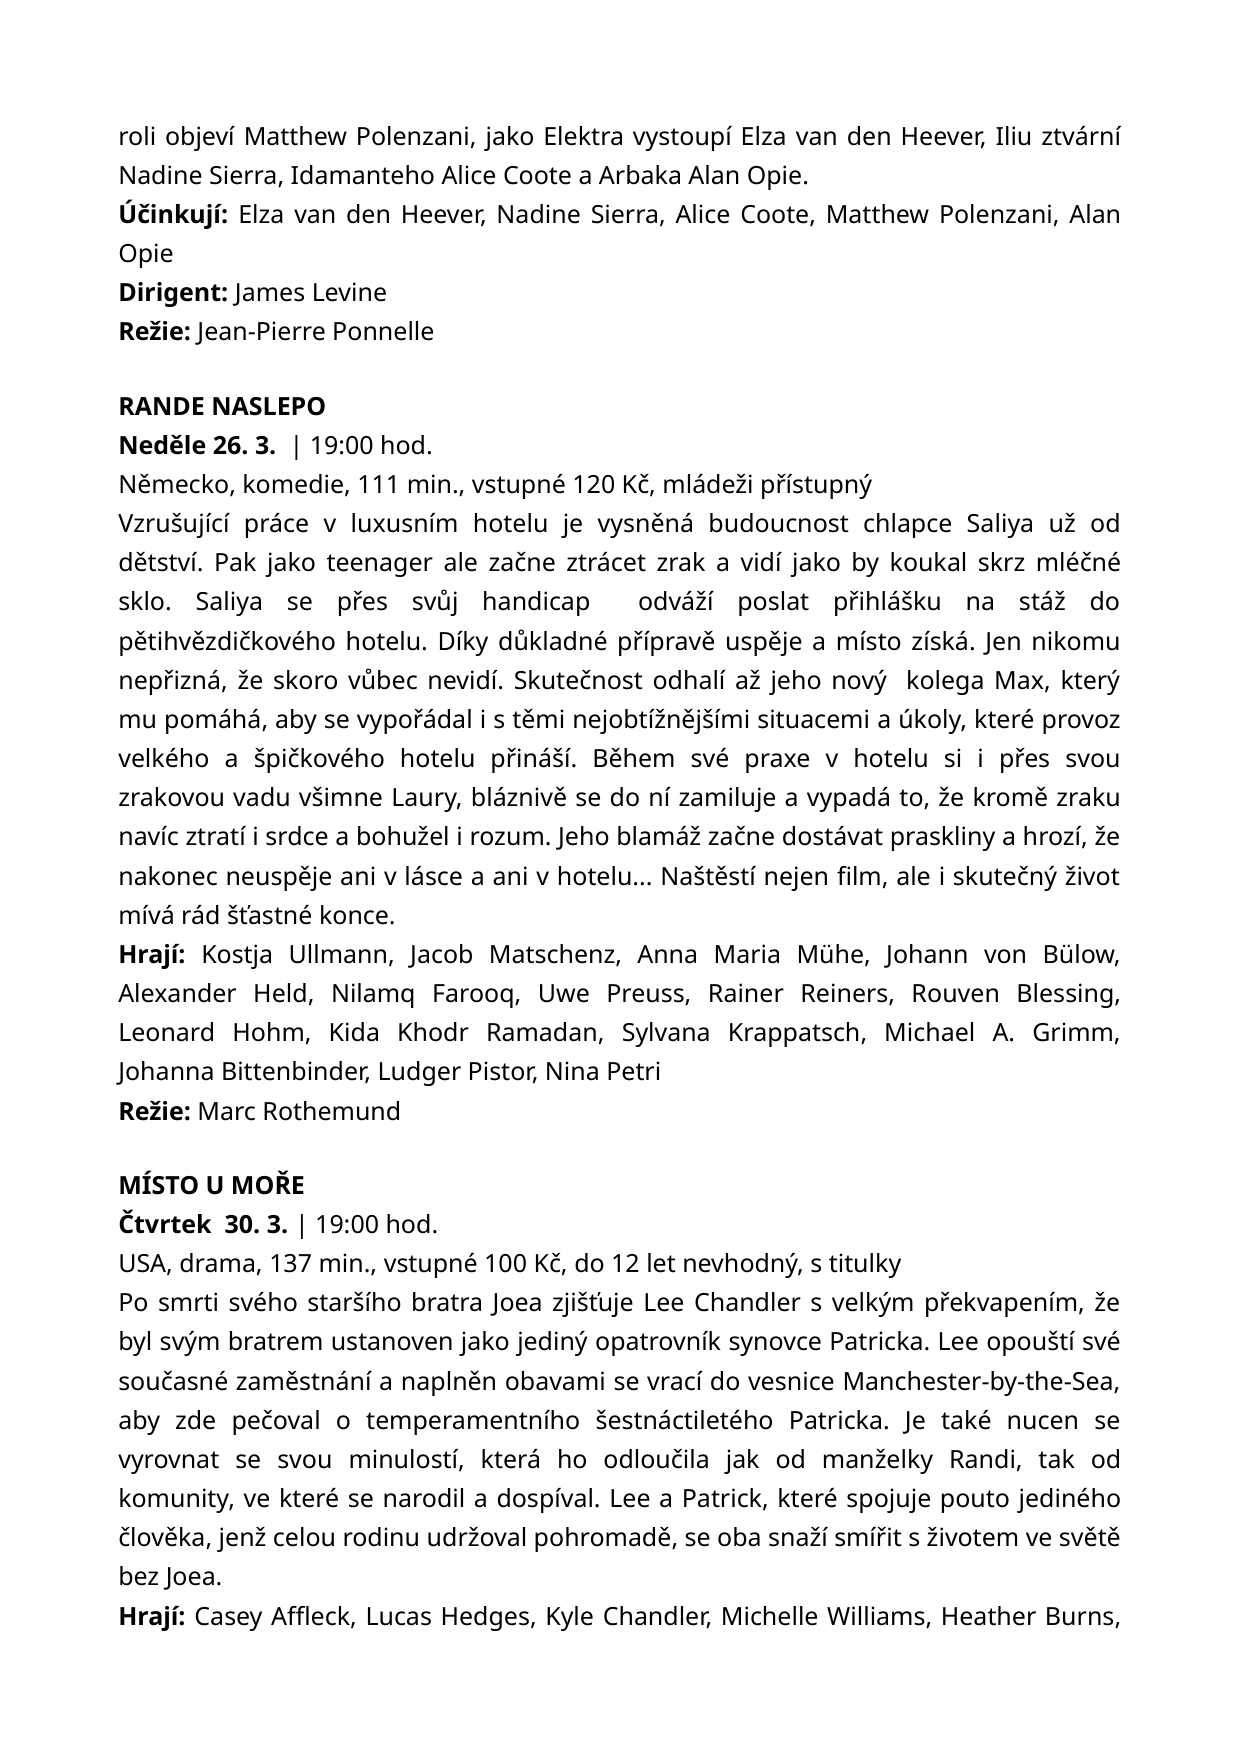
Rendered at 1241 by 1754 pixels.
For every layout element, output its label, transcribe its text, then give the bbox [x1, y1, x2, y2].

text Neděle 26. 3. | 19:00 hod. [118, 427, 1122, 461]
text Hrají: Kostja Ullmann, Jacob Matschenz, Anna Maria Mühe, Johann von Bülow, Alexander Held, Nilamq Farooq, Uwe Preuss, Rainer Reiners, Rouven Blessing, Leonard Hohm, Kida Khodr Ramadan, Sylvana Krappatsch, Michael A. Grimm, Johanna Bittenbinder, Ludger Pistor, Nina Petri [118, 936, 1122, 1088]
text Hrají: Casey Affleck, Lucas Hedges, Kyle Chandler, Michelle Williams, Heather Burns, [118, 1598, 1122, 1632]
text Po smrti svého staršího bratra Joea zjišťuje Lee Chandler s velkým překvapením, že byl svým bratrem ustanoven jako jediný opatrovník synovce Patricka. Lee opouští své současné zaměstnání a naplněn obavami se vrací do vesnice Manchester-by-the-Sea, aby zde pečoval o temperamentního šestnáctiletého Patricka. Je také nucen se vyrovnat se svou minulostí, která ho odloučila jak od manželky Randi, tak od komunity, ve které se narodil a dospíval. Lee a Patrick, které spojuje pouto jediného člověka, jenž celou rodinu udržoval pohromadě, se oba snaží smířit s životem ve světě bez Joea. [118, 1285, 1122, 1593]
text Dirigent: James Levine [118, 275, 1122, 309]
text Čtvrtek 30. 3. | 19:00 hod. [118, 1206, 1122, 1241]
text Vzrušující práce v luxusním hotelu je vysněná budoucnost chlapce Saliya už od dětství. Pak jako teenager ale začne ztrácet zrak a vidí jako by koukal skrz mléčné sklo. Saliya se přes svůj handicap odváží poslat přihlášku na stáž do pětihvězdičkového hotelu. Díky důkladné přípravě uspěje a místo získá. Jen nikomu nepřizná, že skoro vůbec nevidí. Skutečnost odhalí až jeho nový kolega Max, který mu pomáhá, aby se vypořádal i s těmi nejobtížnějšími situacemi a úkoly, které provoz velkého a špičkového hotelu přináší. Během své praxe v hotelu si i přes svou zrakovou vadu všimne Laury, bláznivě se do ní zamiluje a vypadá to, že kromě zraku navíc ztratí i srdce a bohužel i rozum. Jeho blamáž začne dostávat praskliny a hrozí, že nakonec neuspěje ani v lásce a ani v hotelu... Naštěstí nejen film, ale i skutečný život mívá rád šťastné konce. [118, 506, 1122, 931]
text RANDE NASLEPO [118, 388, 1122, 422]
text Režie: Jean-Pierre Ponnelle [118, 314, 1122, 348]
text MÍSTO U MOŘE [118, 1167, 1122, 1201]
text Režie: Marc Rothemund [118, 1093, 1122, 1127]
text Německo, komedie, 111 min., vstupné 120 Kč, mládeži přístupný [118, 466, 1122, 501]
text Účinkují: Elza van den Heever, Nadine Sierra, Alice Coote, Matthew Polenzani, Alan Opie [118, 196, 1122, 270]
text USA, drama, 137 min., vstupné 100 Kč, do 12 let nevhodný, s titulky [118, 1246, 1122, 1280]
text roli objeví Matthew Polenzani, jako Elektra vystoupí Elza van den Heever, Iliu ztvární Nadine Sierra, Idamanteho Alice Coote a Arbaka Alan Opie. [118, 118, 1122, 191]
